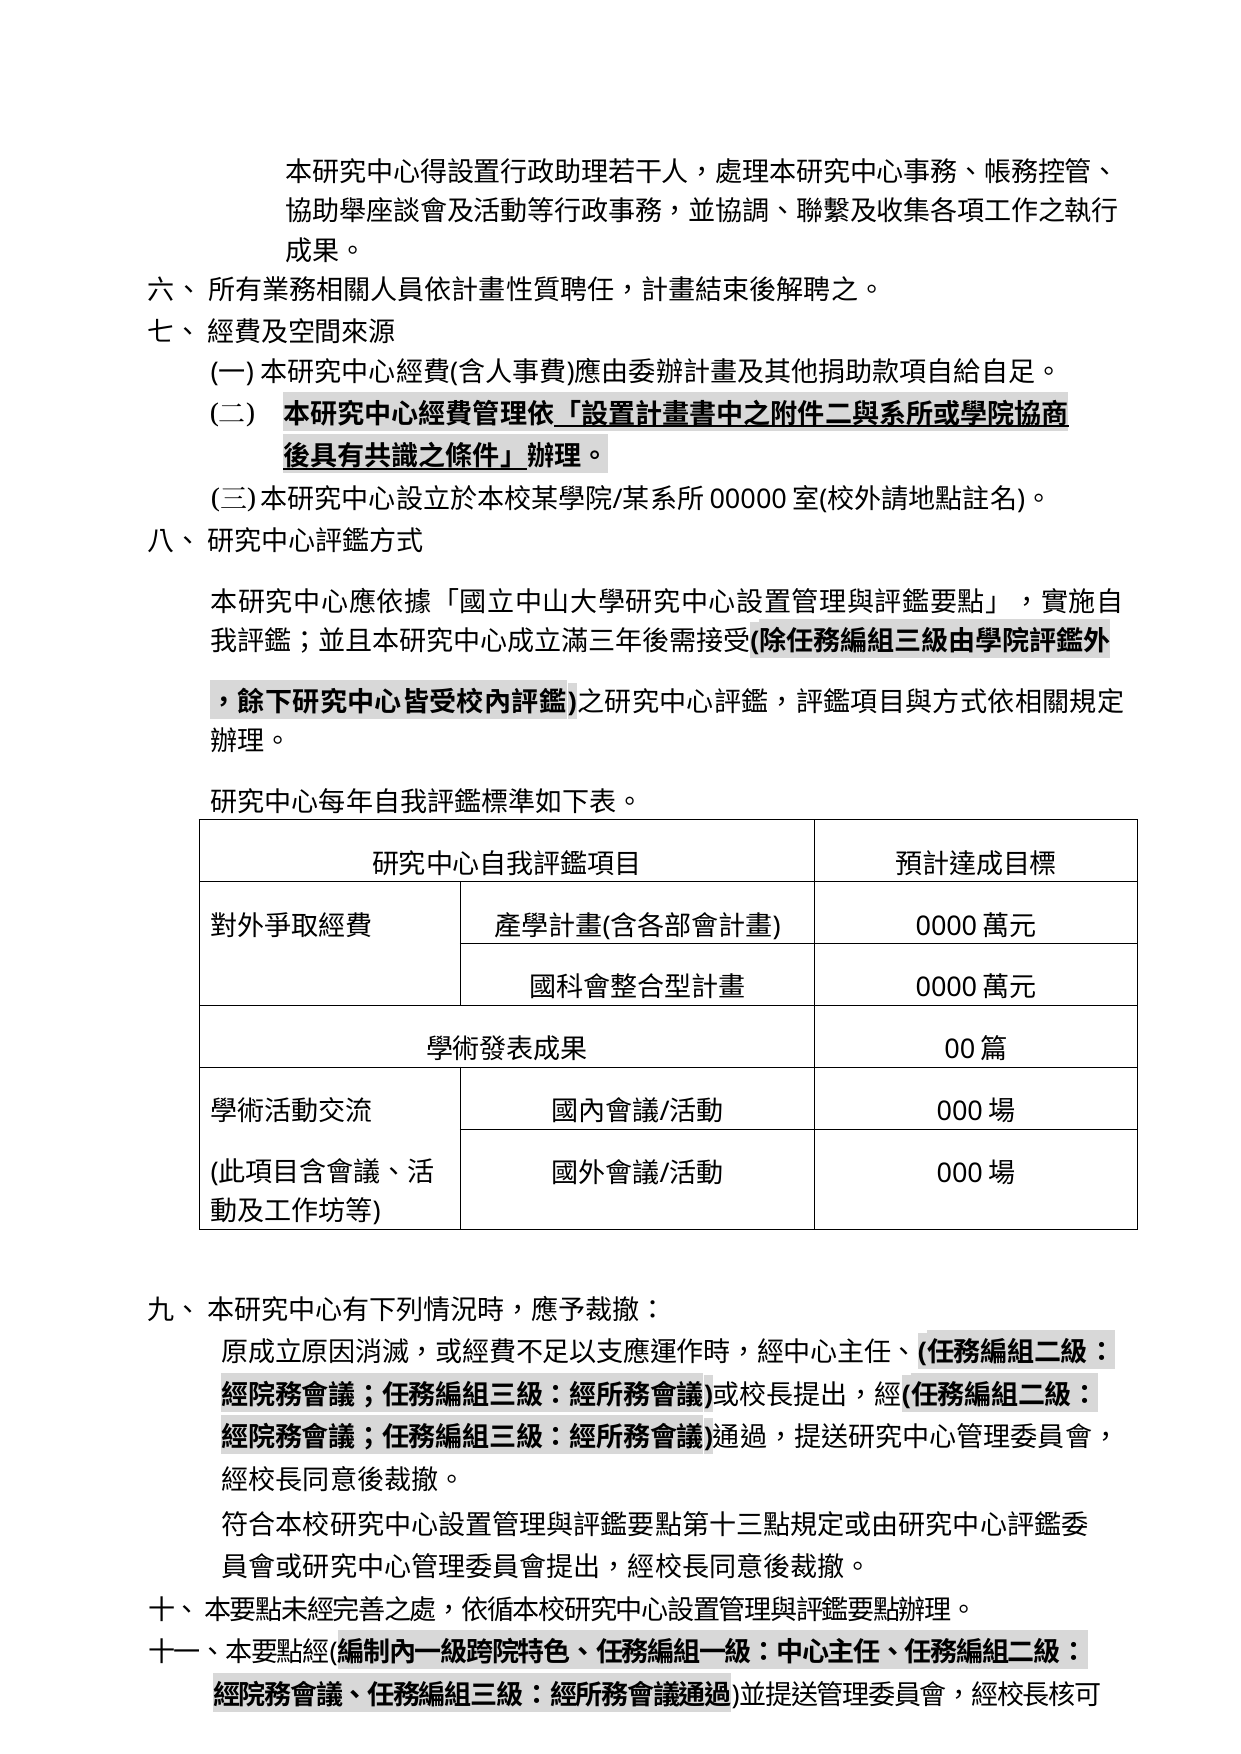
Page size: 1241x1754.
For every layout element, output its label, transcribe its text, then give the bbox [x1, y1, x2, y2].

table_cell 0000萬元 [815, 882, 1137, 943]
text 研究中心每年自我評鑑標準如下表。 [210, 780, 1126, 819]
list 本研究中心設立於本校某學院/某系所00000室(校外請地點註名)。 [210, 477, 1109, 516]
table_cell 000場 [815, 1068, 1137, 1128]
list 本研究中心得設置行政助理若干人，處理本研究中心事務、帳務控管、協助舉座談會及活動等行政事務，並協調、聯繫及收集各項工作之執行成果。 [286, 150, 1126, 268]
table_header 預計達成目標 [815, 820, 1137, 881]
text 十、 本要點未經完善之處，依循本校研究中心設置管理與評鑑要點辦理。 [148, 1588, 1108, 1627]
text ，餘下研究中心皆受校內評鑑)之研究中心評鑑，評鑑項目與方式依相關規定辦理。 [210, 680, 1126, 758]
list 本研究中心經費(含人事費)應由委辦計畫及其他捐助款項自給自足。 [210, 349, 1126, 389]
text 七、 經費及空間來源 [148, 310, 1126, 349]
text 六、 所有業務相關人員依計畫性質聘任，計畫結束後解聘之。 [148, 268, 1108, 307]
table_cell 0000萬元 [815, 944, 1137, 1005]
text 九、 本研究中心有下列情況時，應予裁撤： [148, 1288, 1126, 1327]
table_cell 000場 [815, 1130, 1137, 1229]
table_cell 學術發表成果 [200, 1006, 814, 1067]
list 本研究中心經費管理依「設置計畫書中之附件二與系所或學院協商後具有共識之條件」辦理。 [209, 392, 1080, 473]
table_cell 00篇 [815, 1006, 1137, 1067]
text 原成立原因消滅，或經費不足以支應運作時，經中心主任、(任務編組二級：經院務會議；任務編組三級：經所務會議)或校長提出，經(任務編組二級：經院務會議；任務編組三級：經所務會議)通過，提送研究中心管理委員會，經校長同意後裁撤。 [221, 1330, 1108, 1497]
table_cell 國外會議/活動 [461, 1130, 814, 1229]
text 符合本校研究中心設置管理與評鑑要點第十三點規定或由研究中心評鑑委員會或研究中心管理委員會提出，經校長同意後裁撤。 [221, 1503, 1108, 1584]
table_cell 對外爭取經費 [200, 882, 460, 1005]
text 八、 研究中心評鑑方式 [148, 519, 1126, 558]
table_cell 產學計畫(含各部會計畫) [461, 882, 814, 943]
table_cell 學術活動交流 (此項目含會議、活動及工作坊等) [200, 1068, 460, 1229]
text 十一、本要點經(編制內一級跨院特色、任務編組一級：中心主任、任務編組二級：經院務會議、任務編組三級：經所務會議通過)並提送管理委員會，經校長核可後實施。本要點修訂時提送研究中心管理委員會審查，後經校長核可後實施。 [148, 1630, 1108, 1712]
text 本研究中心應依據「國立中山大學研究中心設置管理與評鑑要點」，實施自我評鑑；並且本研究中心成立滿三年後需接受(除任務編組三級由學院評鑑外 [210, 580, 1126, 658]
table_header 研究中心自我評鑑項目 [200, 820, 814, 881]
table_cell 國內會議/活動 [461, 1068, 814, 1128]
table_cell 國科會整合型計畫 [461, 944, 814, 1005]
